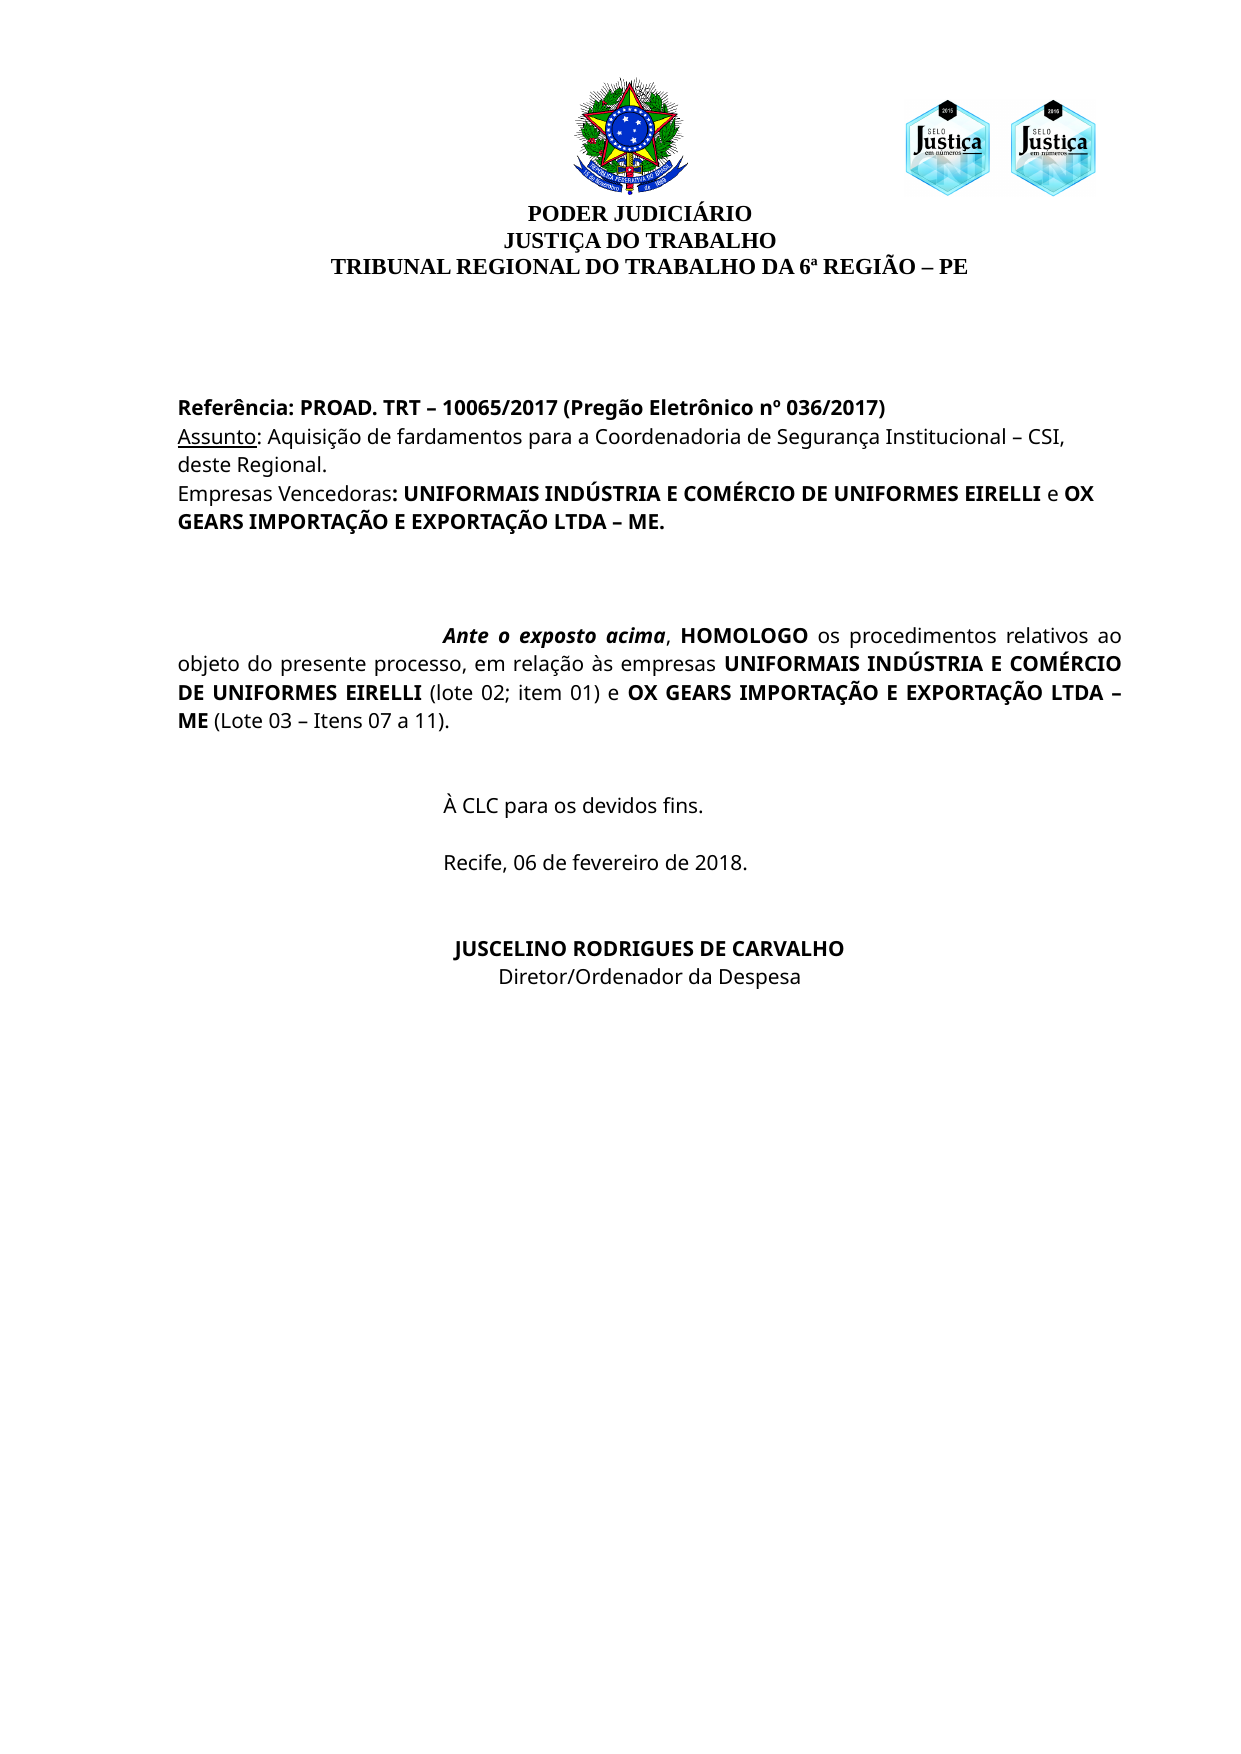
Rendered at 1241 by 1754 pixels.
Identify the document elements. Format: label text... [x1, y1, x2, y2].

text Assunto: Aquisição de fardamentos para a Coordenadoria de Segurança Institucional – CSI, deste Regional. [177, 422, 1122, 479]
text À CLC para os devidos fins. [177, 792, 1122, 820]
text Ante o exposto acima, HOMOLOGO os procedimentos relativos ao objeto do presente processo, em relação às empresas UNIFORMAIS INDÚSTRIA E COMÉRCIO DE UNIFORMES EIRELLI (lote 02; item 01) e OX GEARS IMPORTAÇÃO E EXPORTAÇÃO LTDA – ME (Lote 03 – Itens 07 a 11). [177, 621, 1122, 735]
text Referência: PROAD. TRT – 10065/2017 (Pregão Eletrônico nº 036/2017) [177, 393, 1122, 422]
picture [567, 75, 691, 197]
text JUSCELINO RODRIGUES DE CARVALHO [177, 934, 1122, 962]
text Recife, 06 de fevereiro de 2018. [443, 848, 1122, 877]
picture [904, 99, 1097, 197]
text Diretor/Ordenador da Despesa [177, 962, 1122, 991]
text Empresas Vencedoras: UNIFORMAIS INDÚSTRIA E COMÉRCIO DE UNIFORMES EIRELLI e OX GEARS IMPORTAÇÃO E EXPORTAÇÃO LTDA – ME. [177, 479, 1122, 536]
